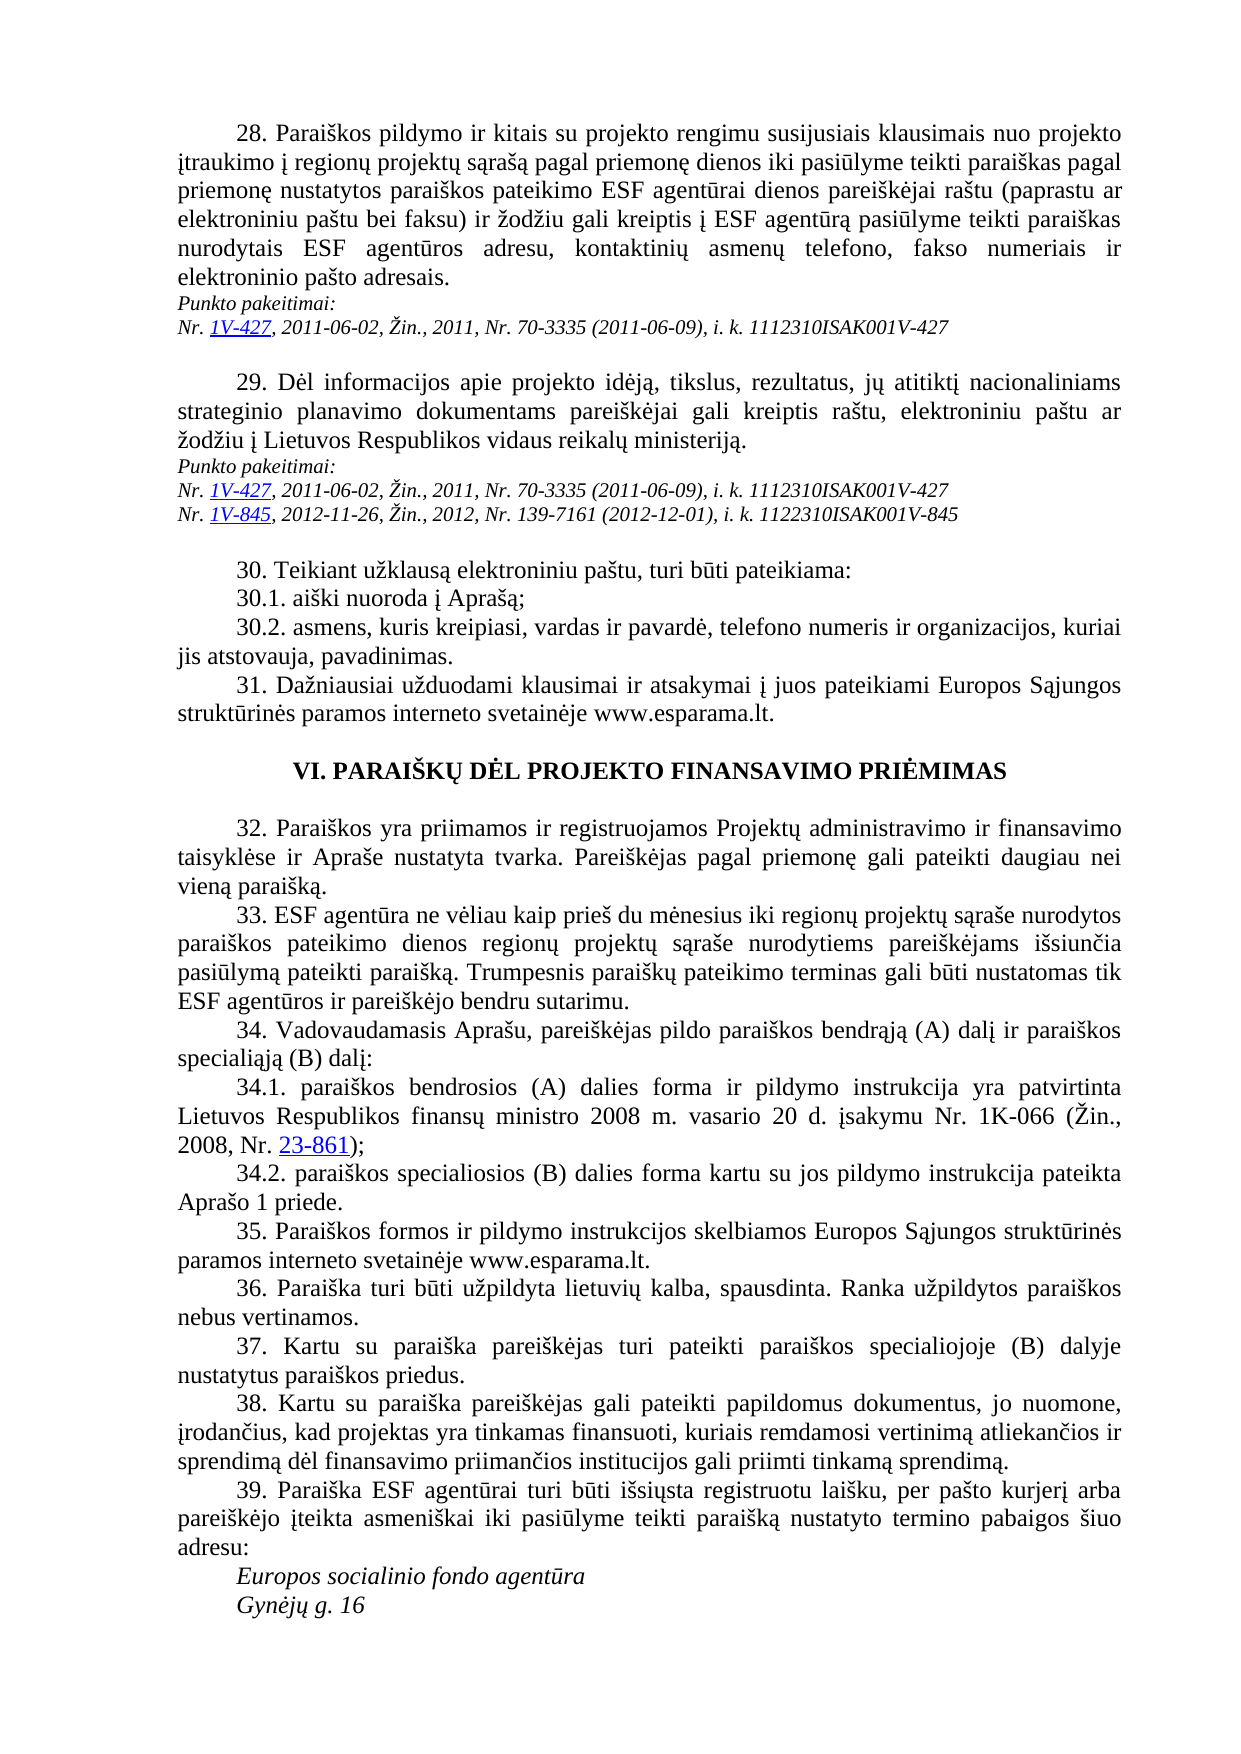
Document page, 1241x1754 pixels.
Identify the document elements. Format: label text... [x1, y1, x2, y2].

text 37. Kartu su paraiška pareiškėjas turi pateikti paraiškos specialiojoje (B) dalyje nustatytus paraiškos priedus. [177, 1331, 1122, 1388]
text 38. Kartu su paraiška pareiškėjas gali pateikti papildomus dokumentus, jo nuomone, įrodančius, kad projektas yra tinkamas finansuoti, kuriais remdamosi vertinimą atliekančios ir sprendimą dėl finansavimo priimančios institucijos gali priimti tinkamą sprendimą. [177, 1388, 1122, 1475]
text 36. Paraiška turi būti užpildyta lietuvių kalba, spausdinta. Ranka užpildytos paraiškos nebus vertinamos. [177, 1273, 1122, 1331]
text Nr. 1V-427, 2011-06-02, Žin., 2011, Nr. 70-3335 (2011-06-09), i. k. 1112310ISAK001V-427 [177, 478, 1122, 502]
text 28. Paraiškos pildymo ir kitais su projekto rengimu susijusiais klausimais nuo projekto įtraukimo į regionų projektų sąrašą pagal priemonę dienos iki pasiūlyme teikti paraiškas pagal priemonę nustatytos paraiškos pateikimo ESF agentūrai dienos pareiškėjai raštu (paprastu ar elektroniniu paštu bei faksu) ir žodžiu gali kreiptis į ESF agentūrą pasiūlyme teikti paraiškas nurodytais ESF agentūros adresu, kontaktinių asmenų telefono, fakso numeriais ir elektroninio pašto adresais. [177, 118, 1122, 291]
text 30. Teikiant užklausą elektroniniu paštu, turi būti pateikiama: [177, 555, 1122, 583]
text 35. Paraiškos formos ir pildymo instrukcijos skelbiamos Europos Sąjungos struktūrinės paramos interneto svetainėje www.esparama.lt. [177, 1216, 1122, 1273]
text 30.2. asmens, kuris kreipiasi, vardas ir pavardė, telefono numeris ir organizacijos, kuriai jis atstovauja, pavadinimas. [177, 612, 1122, 670]
text 39. Paraiška ESF agentūrai turi būti išsiųsta registruotu laišku, per pašto kurjerį arba pareiškėjo įteikta asmeniškai iki pasiūlyme teikti paraišką nustatyto termino pabaigos šiuo adresu: [177, 1475, 1122, 1561]
text 30.1. aiški nuoroda į Aprašą; [177, 583, 1122, 612]
text 32. Paraiškos yra priimamos ir registruojamos Projektų administravimo ir finansavimo taisyklėse ir Apraše nustatyta tvarka. Pareiškėjas pagal priemonę gali pateikti daugiau nei vieną paraišką. [177, 813, 1122, 900]
text Europos socialinio fondo agentūra [177, 1561, 1122, 1590]
text Punkto pakeitimai: [177, 454, 1122, 478]
text Nr. 1V-427, 2011-06-02, Žin., 2011, Nr. 70-3335 (2011-06-09), i. k. 1112310ISAK001V-427 [177, 315, 1122, 339]
text 34.2. paraiškos specialiosios (B) dalies forma kartu su jos pildymo instrukcija pateikta Aprašo 1 priede. [177, 1158, 1122, 1216]
text VI. PARAIŠKŲ DĖL PROJEKTO FINANSAVIMO PRIĖMIMAS [177, 756, 1122, 785]
text 31. Dažniausiai užduodami klausimai ir atsakymai į juos pateikiami Europos Sąjungos struktūrinės paramos interneto svetainėje www.esparama.lt. [177, 670, 1122, 727]
text Punkto pakeitimai: [177, 291, 1122, 315]
text Nr. 1V-845, 2012-11-26, Žin., 2012, Nr. 139-7161 (2012-12-01), i. k. 1122310ISAK001V-845 [177, 502, 1122, 526]
text 34. Vadovaudamasis Aprašu, pareiškėjas pildo paraiškos bendrąją (A) dalį ir paraiškos specialiąją (B) dalį: [177, 1015, 1122, 1072]
text Gynėjų g. 16 [177, 1590, 1122, 1618]
text 29. Dėl informacijos apie projekto idėją, tikslus, rezultatus, jų atitiktį nacionaliniams strateginio planavimo dokumentams pareiškėjai gali kreiptis raštu, elektroniniu paštu ar žodžiu į Lietuvos Respublikos vidaus reikalų ministeriją. [177, 367, 1122, 454]
text 34.1. paraiškos bendrosios (A) dalies forma ir pildymo instrukcija yra patvirtinta Lietuvos Respublikos finansų ministro 2008 m. vasario 20 d. įsakymu Nr. 1K-066 (Žin., 2008, Nr. 23-861); [177, 1072, 1122, 1158]
text 33. ESF agentūra ne vėliau kaip prieš du mėnesius iki regionų projektų sąraše nurodytos paraiškos pateikimo dienos regionų projektų sąraše nurodytiems pareiškėjams išsiunčia pasiūlymą pateikti paraišką. Trumpesnis paraiškų pateikimo terminas gali būti nustatomas tik ESF agentūros ir pareiškėjo bendru sutarimu. [177, 900, 1122, 1015]
